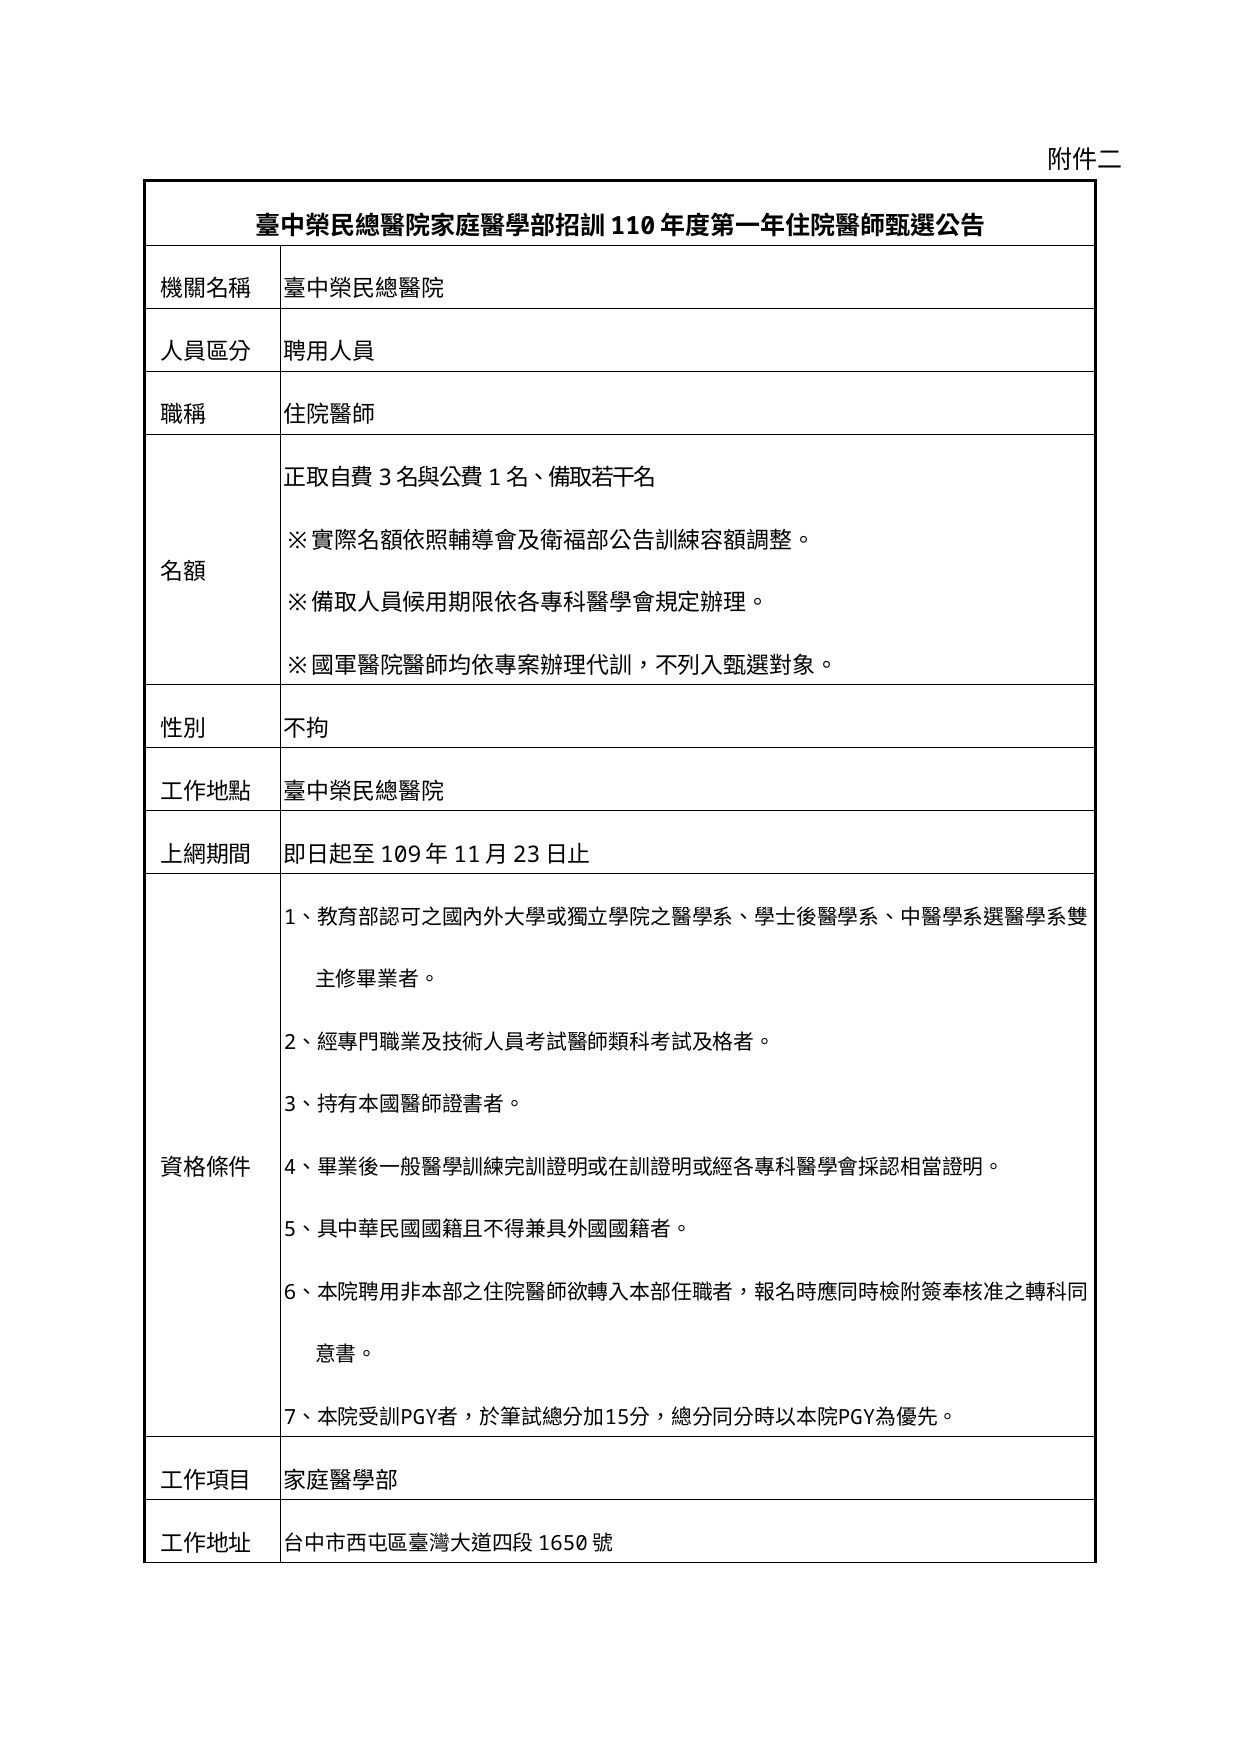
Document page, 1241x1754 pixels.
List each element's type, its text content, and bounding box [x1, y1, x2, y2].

table_cell 工作項目 [146, 1437, 280, 1499]
table_cell 聘用人員 [281, 309, 1094, 371]
text 附件二 [118, 116, 1122, 179]
table_cell 名額 [146, 435, 280, 684]
table_header 臺中榮民總醫院家庭醫學部招訓110年度第一年住院醫師甄選公告 [146, 182, 1094, 244]
table_cell 即日起至109年11月23日止 [281, 811, 1094, 873]
table_cell 工作地點 [146, 748, 280, 810]
table_cell 工作地址 [146, 1500, 280, 1562]
table_cell 家庭醫學部 [281, 1437, 1094, 1499]
table_cell 機關名稱 [146, 246, 280, 307]
table_cell 正取自費3名與公費1名、備取若干名 ※實際名額依照輔導會及衛福部公告訓綀容額調整。 ※備取人員候用期限依各專科醫學會規定辦理。 ※國軍醫院醫師均依專案辦理代訓，不列入甄選對象。 [281, 435, 1094, 684]
table_cell 性別 [146, 685, 280, 747]
table_cell 資格條件 [146, 874, 280, 1436]
table_cell 職稱 [146, 372, 280, 433]
table_cell 1、教育部認可之國內外大學或獨立學院之醫學系、學士後醫學系、中醫學系選醫學系雙主修畢業者。 2、經專門職業及技術人員考試醫師類科考試及格者。 3、持有本國醫師證書者。 4、畢業後一般醫學訓練完訓證明或在訓證明或經各專科醫學會採認相當證明。 5、具中華民國國籍且不得兼具外國國籍者。 6、本院聘用非本部之住院醫師欲轉入本部任職者，報名時應同時檢附簽奉核准之轉科同意書。 7、本院受訓PGY者，於筆試總分加15分，總分同分時以本院PGY為優先。 [281, 874, 1094, 1436]
table_cell 上網期間 [146, 811, 280, 873]
table_cell 臺中榮民總醫院 [281, 246, 1094, 307]
table_cell 臺中榮民總醫院 [281, 748, 1094, 810]
table_cell 人員區分 [146, 309, 280, 371]
table_cell 住院醫師 [281, 372, 1094, 433]
table_cell 不拘 [281, 685, 1094, 747]
table_cell 台中市西屯區臺灣大道四段1650號 [281, 1500, 1094, 1562]
